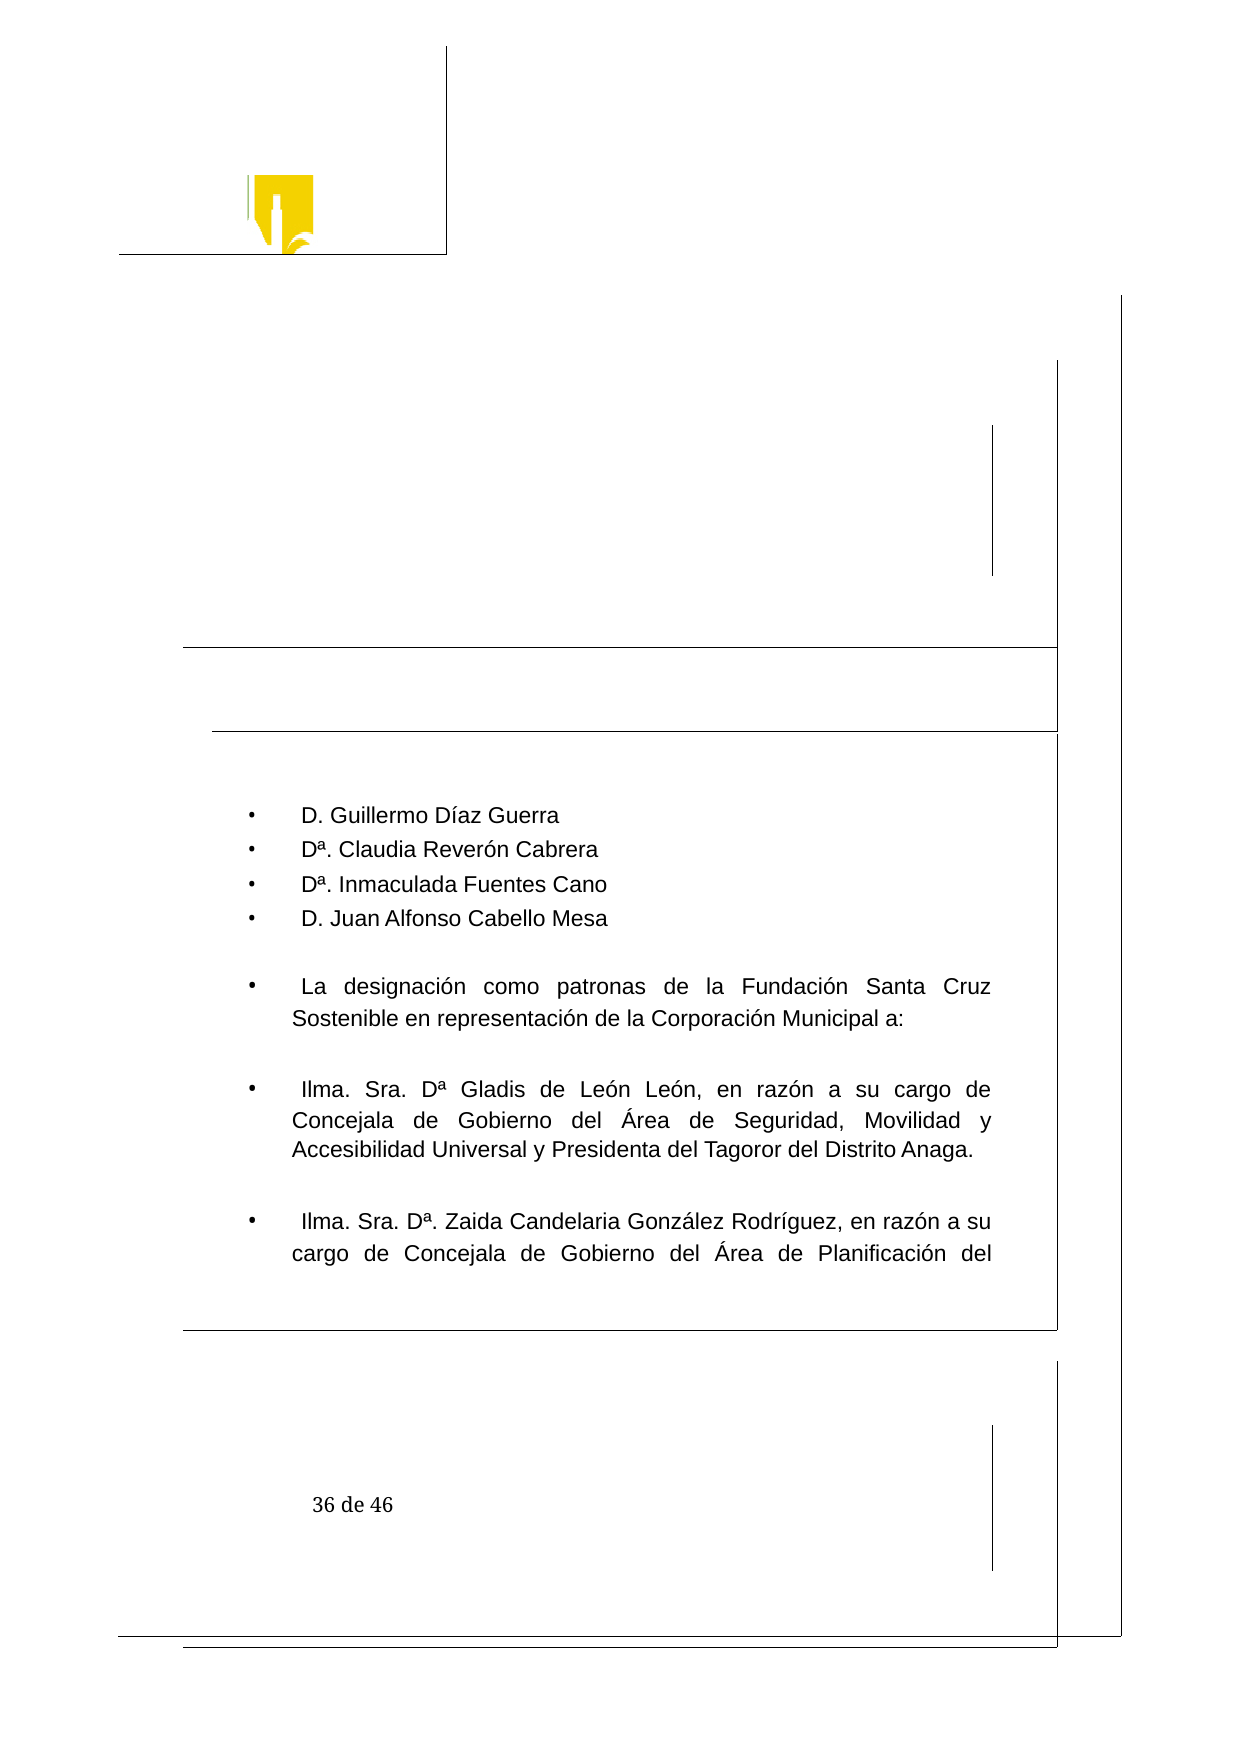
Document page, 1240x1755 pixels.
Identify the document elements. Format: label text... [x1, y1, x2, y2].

list Ilma. Sra. Dª Gladis de León León, en razón a su cargo de Concejala de Gobierno del Área de Seguridad, Movilidad y Accesibilidad Universal y Presidenta del Tagoror del Distrito Anaga. [183, 1006, 1057, 1138]
list Ilma. Sra. Dª. Zaida Candelaria González Rodríguez, en razón a su cargo de Concejala de Gobierno del Área de Planificación del Territorio y Concejala-Presidenta del Tagoror del Distrito Salud-La Salle. [183, 1138, 1057, 1330]
list La designación como patronas de la Fundación Santa Cruz Sostenible en representación de la Corporación Municipal a: [183, 903, 1057, 1006]
list D. Juan Alfonso Cabello Mesa [183, 837, 1057, 903]
list D. Guillermo Díaz Guerra [183, 734, 1057, 768]
list Dª. Inmaculada Fuentes Cano [183, 803, 1057, 837]
list Dª. Claudia Reverón Cabrera [183, 768, 1057, 803]
